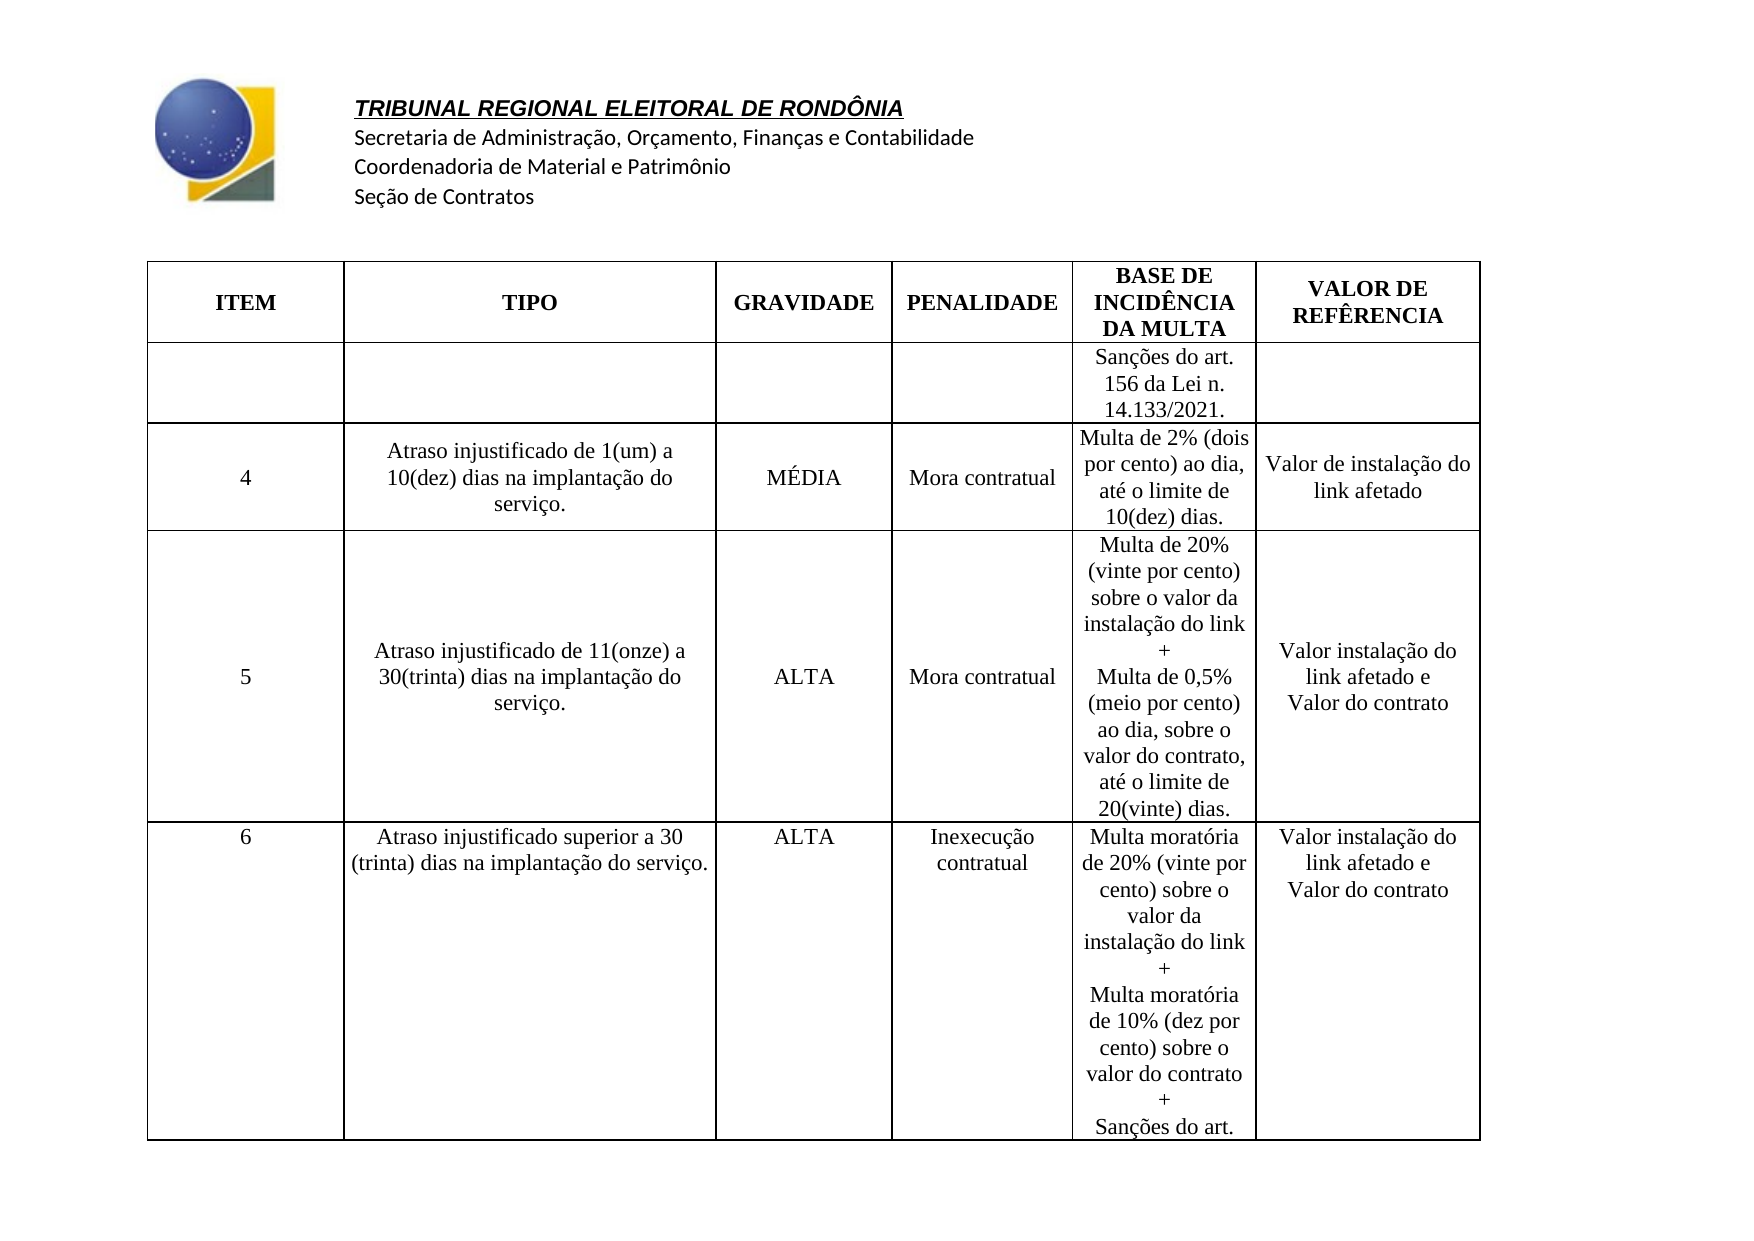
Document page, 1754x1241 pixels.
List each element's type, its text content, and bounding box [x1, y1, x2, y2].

table_header PENALIDADE [893, 262, 1072, 341]
table_cell Multa moratória de 20% (vinte por cento) sobre o valor da instalação do link + Multa moratória de 10% (dez por cento) sobre o valor do contrato + Sanções do art. [1073, 823, 1255, 1139]
table_cell [893, 343, 1072, 422]
table_cell [717, 343, 891, 422]
table_cell Atraso injustificado superior a 30 (trinta) dias na implantação do serviço. [345, 823, 715, 1139]
table_cell 4 [148, 424, 343, 529]
table_header VALOR DE REFÊRENCIA [1257, 262, 1479, 341]
table_cell Atraso injustificado de 11(onze) a 30(trinta) dias na implantação do serviço. [345, 531, 715, 821]
table_cell MÉDIA [717, 424, 891, 529]
table_cell Multa de 2% (dois por cento) ao dia, até o limite de 10(dez) dias. [1073, 424, 1255, 529]
table_header BASE DE INCIDÊNCIA DA MULTA [1073, 262, 1255, 341]
table_cell Valor instalação do link afetado e Valor do contrato [1257, 823, 1479, 1139]
table_cell Mora contratual [893, 424, 1072, 529]
table_cell Sanções do art. 156 da Lei n. 14.133/2021. [1073, 343, 1255, 422]
table_header GRAVIDADE [717, 262, 891, 341]
table_cell Valor instalação do link afetado e Valor do contrato [1257, 531, 1479, 821]
table_cell Inexecução contratual [893, 823, 1072, 1139]
table_cell Valor de instalação do link afetado [1257, 424, 1479, 529]
table_header TIPO [345, 262, 715, 341]
table_cell 6 [148, 823, 343, 1139]
table_header ITEM [148, 262, 343, 341]
table_cell Mora contratual [893, 531, 1072, 821]
table_cell ALTA [717, 823, 891, 1139]
table_cell 5 [148, 531, 343, 821]
table_cell [345, 343, 715, 422]
table_cell [148, 343, 343, 422]
table_cell Multa de 20% (vinte por cento) sobre o valor da instalação do link + Multa de 0,5% (meio por cento) ao dia, sobre o valor do contrato, até o limite de 20(vinte) dias. [1073, 531, 1255, 821]
table_cell [1257, 343, 1479, 422]
table_cell ALTA [717, 531, 891, 821]
table_cell Atraso injustificado de 1(um) a 10(dez) dias na implantação do serviço. [345, 424, 715, 529]
